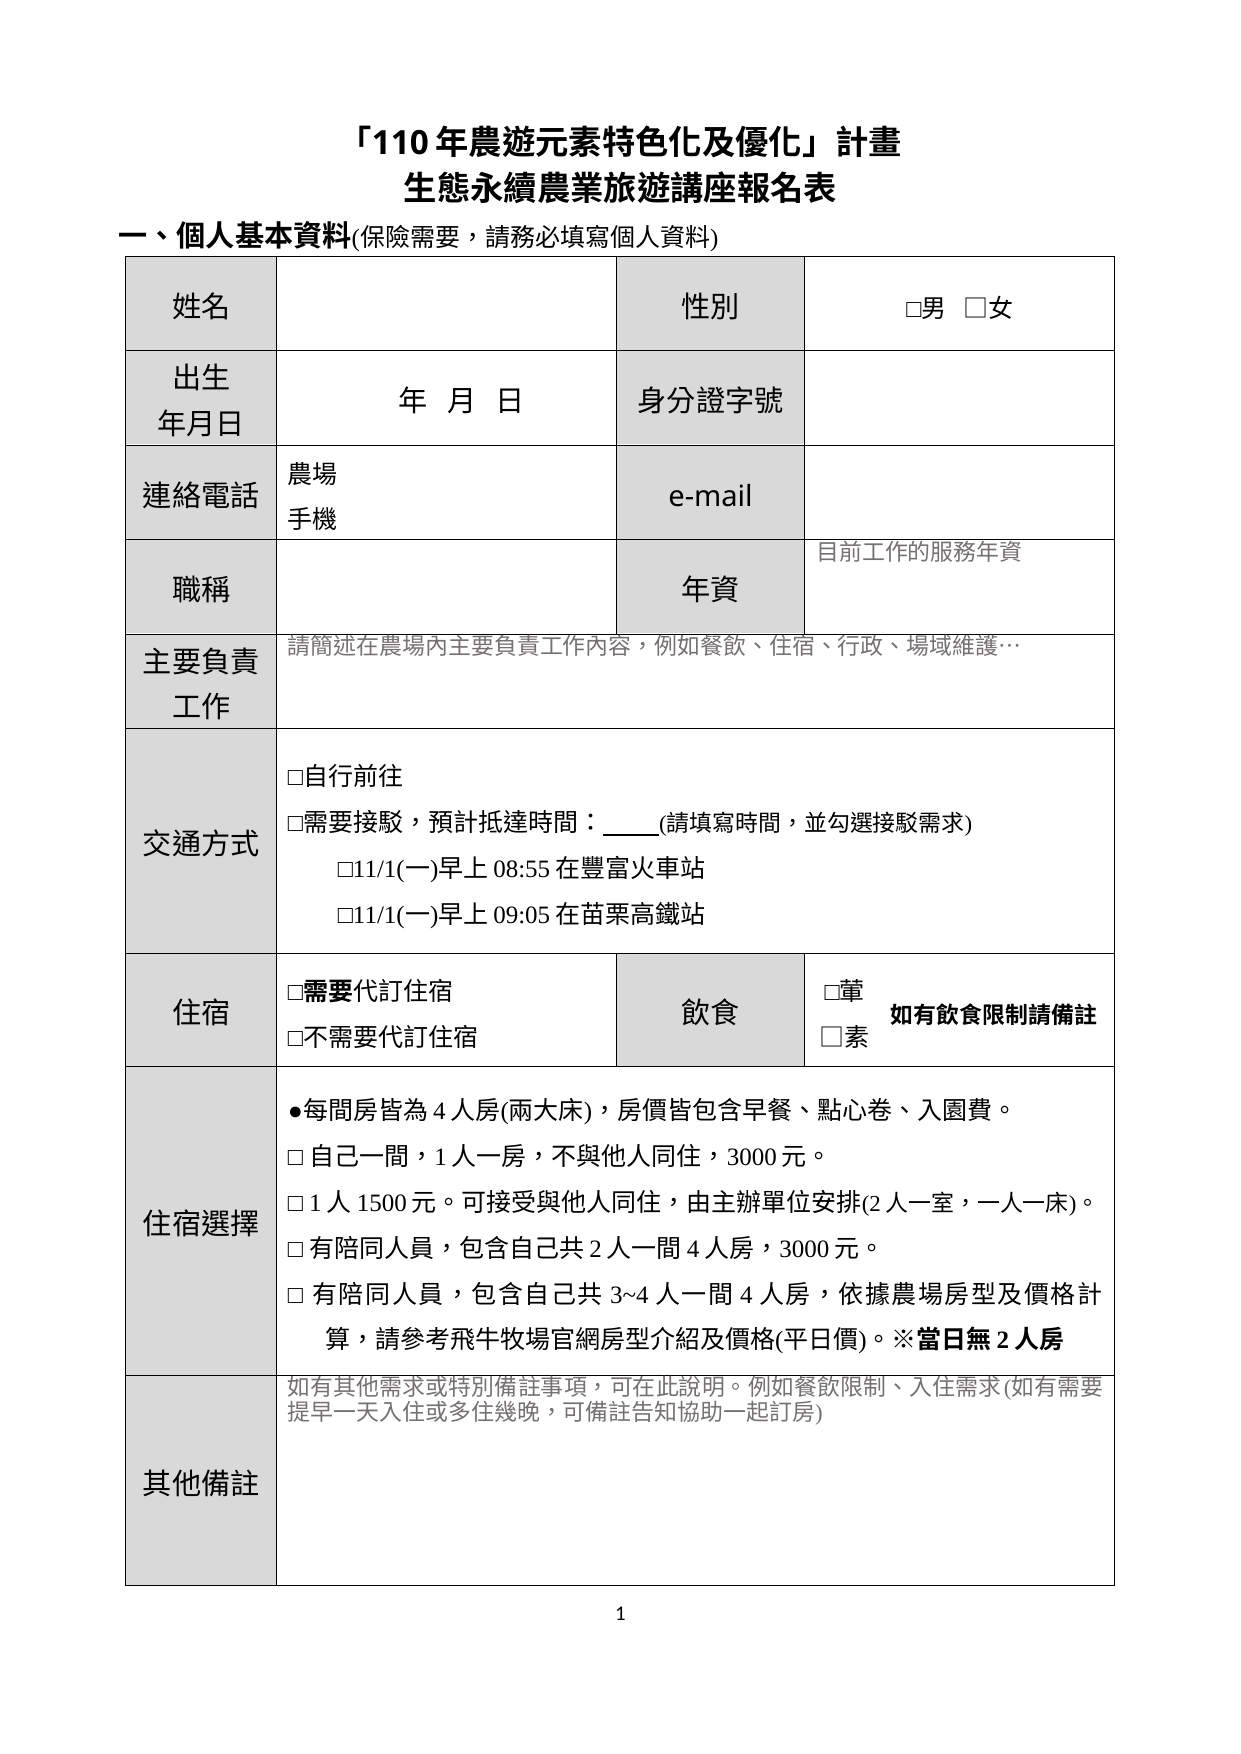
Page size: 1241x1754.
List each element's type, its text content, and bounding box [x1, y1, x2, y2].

table_cell [277, 540, 616, 633]
table_cell 身分證字號 [617, 351, 804, 444]
table_cell 目前工作的服務年資 [805, 540, 1114, 633]
text 一、個人基本資料(保險需要，請務必填寫個人資料) [118, 210, 1122, 256]
table_cell 出生 年月日 [126, 351, 276, 444]
table_cell [805, 351, 1114, 444]
table_header 性別 [617, 257, 804, 350]
table_header 姓名 [126, 257, 276, 350]
table_cell [805, 446, 1114, 539]
table_header □男 □女 [805, 257, 1114, 350]
table_cell 農場 手機 [277, 446, 616, 539]
table_cell ●每間房皆為4人房(兩大床)，房價皆包含早餐、點心卷、入園費。 □ 自己一間，1人一房，不與他人同住，3000元。 □ 1人1500元。可接受與他人同住，由主辦單位安排(2人一室，一人一床)。 □ 有陪同人員，包含自己共2人一間4人房，3000元。 □ 有陪同人員，包含自己共3~4人一間4人房，依據農場房型及價格計算，請參考飛牛牧場官網房型介紹及價格(平日價)。※當日無2人房 [277, 1067, 1114, 1375]
table_cell 請簡述在農場內主要負責工作內容，例如餐飲、住宿、行政、場域維護… [277, 635, 1114, 728]
table_cell 連絡電話 [126, 446, 276, 539]
table_cell 交通方式 [126, 729, 276, 953]
table_cell 住宿選擇 [126, 1067, 276, 1375]
text 「110年農遊元素特色化及優化」計畫 生態永續農業旅遊講座報名表 [118, 118, 1122, 210]
table_cell 職稱 [126, 540, 276, 633]
table_cell □需要代訂住宿 □不需要代訂住宿 [277, 954, 616, 1066]
table_cell 年資 [617, 540, 804, 633]
table_cell □葷 □素 [805, 954, 884, 1066]
table_cell 主要負責 工作 [126, 635, 276, 728]
table_cell 住宿 [126, 954, 276, 1066]
table_cell □自行前往 □需要接駁，預計抵達時間： (請填寫時間，並勾選接駁需求) □11/1(一)早上08:55在豐富火車站 □11/1(一)早上09:05在苗栗高鐵站 [277, 729, 1114, 953]
table_cell 飲食 [617, 954, 804, 1066]
table_header [277, 257, 616, 350]
table_cell 如有飲食限制請備註 [884, 954, 1114, 1066]
table_cell e-mail [617, 446, 804, 539]
table_cell 其他備註 [126, 1376, 276, 1585]
table_cell 如有其他需求或特別備註事項，可在此說明。例如餐飲限制、入住需求(如有需要提早一天入住或多住幾晚，可備註告知協助一起訂房) [277, 1376, 1114, 1585]
table_cell 年 月 日 [277, 351, 616, 444]
